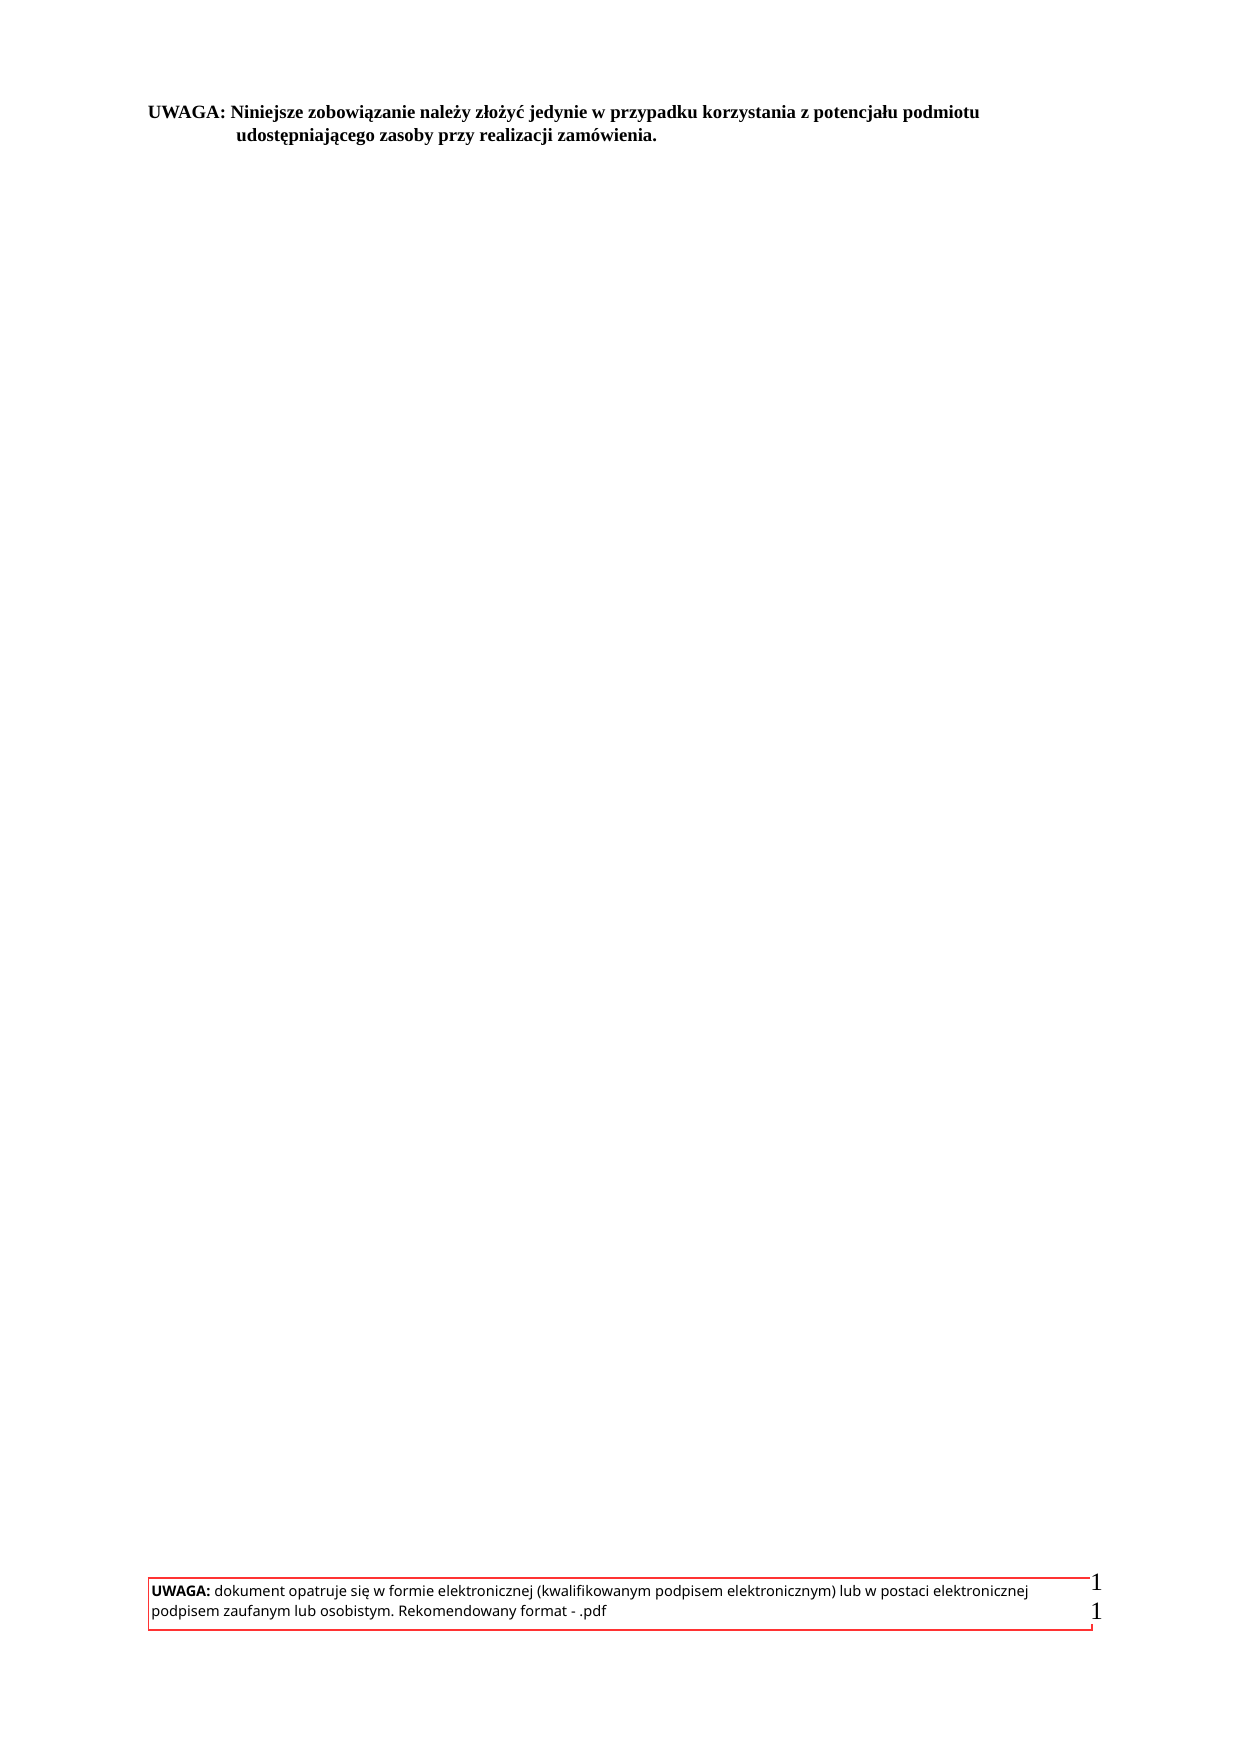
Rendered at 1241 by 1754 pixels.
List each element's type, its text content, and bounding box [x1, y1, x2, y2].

text UWAGA: Niniejsze zobowiązanie należy złożyć jedynie w przypadku korzystania z potencjału podmiotu udostępniającego zasoby przy realizacji zamówienia. [148, 95, 1093, 146]
